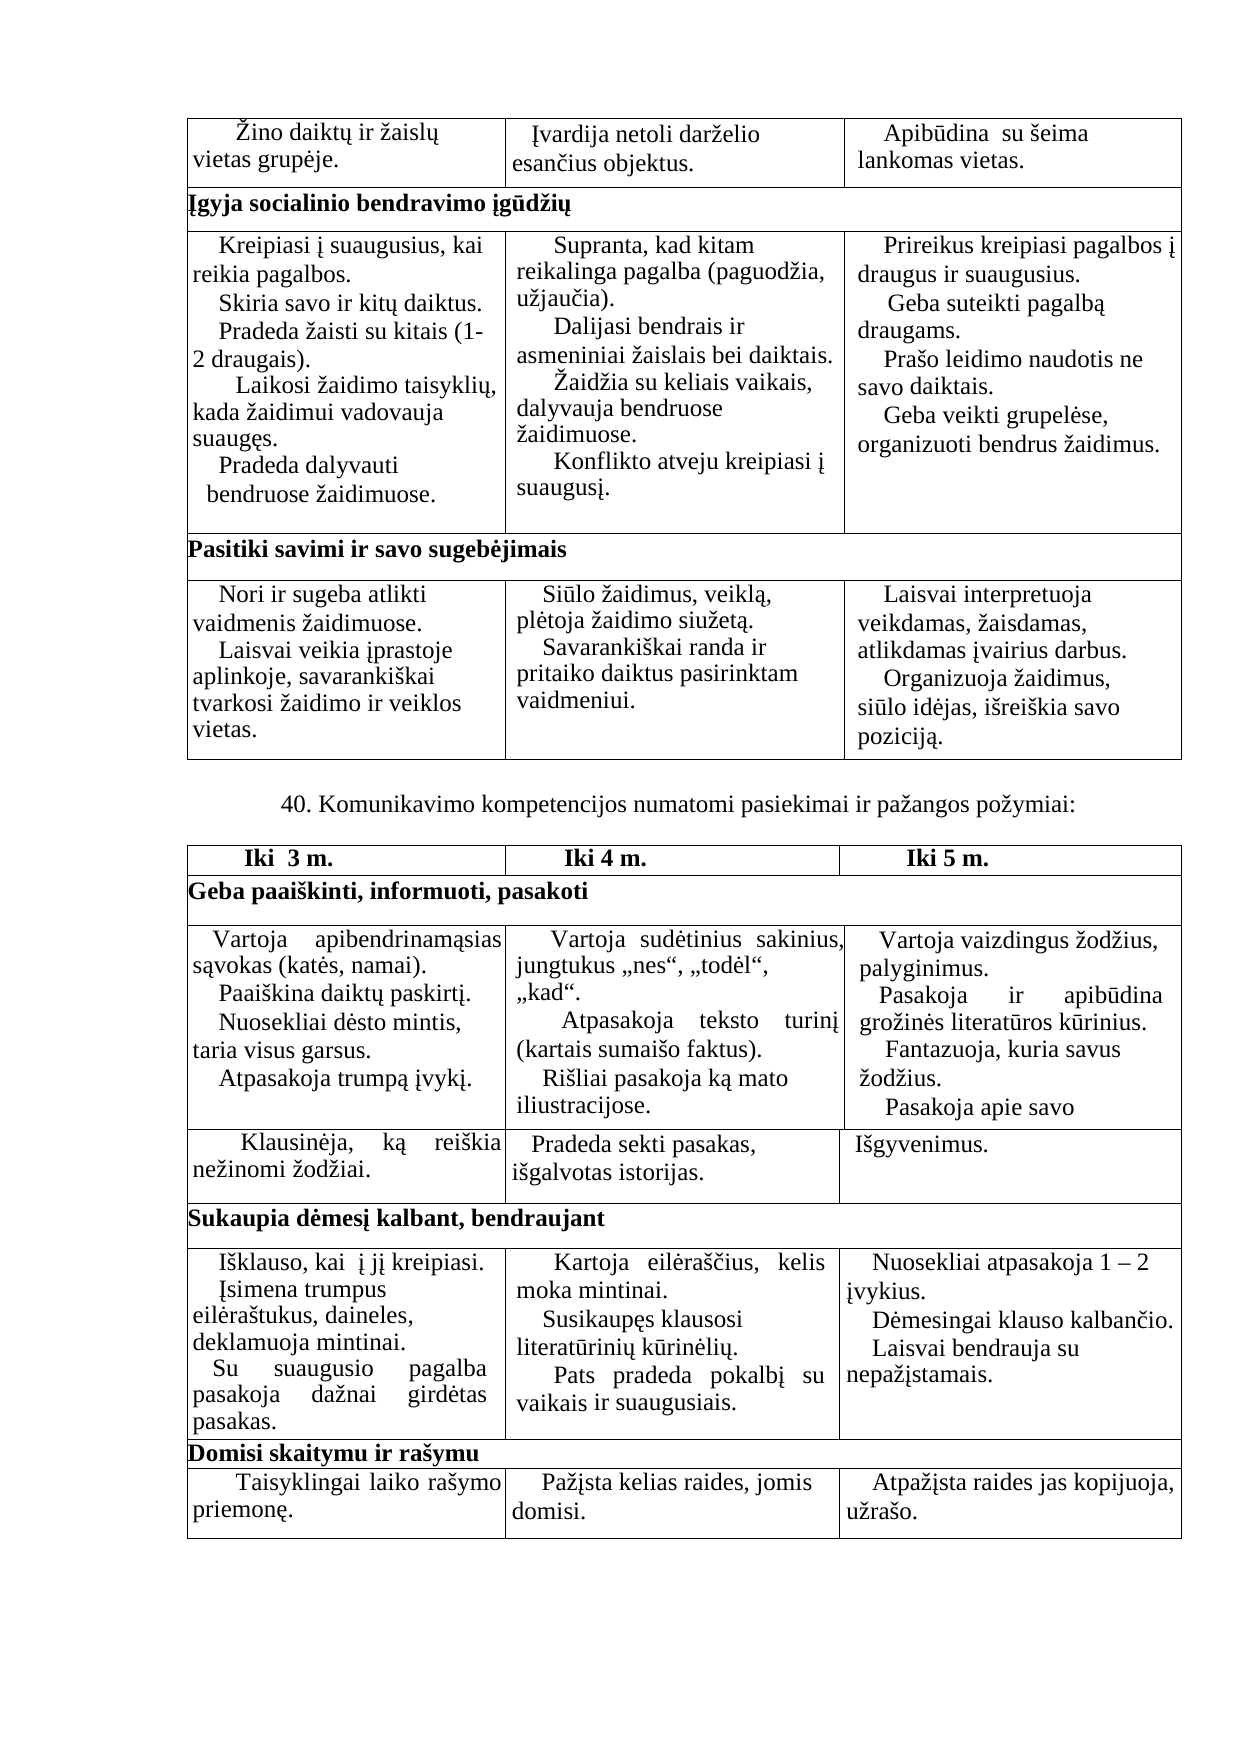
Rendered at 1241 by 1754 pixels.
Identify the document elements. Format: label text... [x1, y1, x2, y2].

table_cell  Prireikus kreipiasi pagalbos į draugus ir suaugusius.  Geba suteikti pagalbą draugams.  Prašo leidimo naudotis ne savo daiktais.  Geba veikti grupelėse, organizuoti bendrus žaidimus. [845, 232, 1181, 533]
table_cell Sukaupia dėmesį kalbant, bendraujant [188, 1204, 1181, 1248]
table_cell  Supranta, kad kitam reikalinga pagalba (paguodžia, užjaučia).  Dalijasi bendrais ir asmeniniai žaislais bei daiktais.  Žaidžia su keliais vaikais, dalyvauja bendruose žaidimuose.  Konflikto atveju kreipiasi į suaugusį. [506, 232, 844, 533]
table_cell  Klausinėja, ką reiškia nežinomi žodžiai. [188, 1130, 505, 1203]
table_cell  Vartoja sudėtinius sakinius, jungtukus „nes“, „todėl“, „kad“.  Atpasakoja teksto turinį (kartais sumaišo faktus).  Rišliai pasakoja ką mato iliustracijose. [506, 926, 844, 1128]
text 40. Komunikavimo kompetencijos numatomi pasiekimai ir pažangos požymiai: [177, 789, 1181, 818]
table_cell  Atpažįsta raides jas kopijuoja, užrašo. [840, 1469, 1181, 1538]
table_header Iki 3 m. [188, 846, 505, 875]
table_cell  Apibūdina su šeima lankomas vietas. [845, 119, 1181, 187]
table_cell Pasitiki savimi ir savo sugebėjimais [188, 534, 1181, 580]
table_cell  Įvardija netoli darželio esančius objektus. [506, 119, 844, 187]
table_cell Domisi skaitymu ir rašymu [188, 1440, 1181, 1468]
table_header Iki 5 m. [840, 846, 1181, 875]
table_cell  Kreipiasi į suaugusius, kai reikia pagalbos.  Skiria savo ir kitų daiktus.  Pradeda žaisti su kitais (1- 2 draugais).  Laikosi žaidimo taisyklių, kada žaidimui vadovauja suaugęs.  Pradeda dalyvauti bendruose žaidimuose. [188, 232, 505, 533]
table_cell  Pažįsta kelias raides, jomis domisi. [506, 1469, 839, 1538]
table_cell  Žino daiktų ir žaislų vietas grupėje. [188, 119, 505, 187]
table_cell Išgyvenimus. [840, 1130, 1181, 1203]
table_cell Vartoja vaizdingus žodžius, palyginimus. Pasakoja ir apibūdina grožinės literatūros kūrinius.  Fantazuoja, kuria savus žodžius.  Pasakoja apie savo [845, 926, 1181, 1128]
table_cell  Kartoja eilėraščius, kelis moka mintinai.  Susikaupęs klausosi literatūrinių kūrinėlių.  Pats pradeda pokalbį su vaikais ir suaugusiais. [506, 1249, 839, 1439]
table_cell Vartoja apibendrinamąsias sąvokas (katės, namai).  Paaiškina daiktų paskirtį.  Nuosekliai dėsto mintis, taria visus garsus.  Atpasakoja trumpą įvykį. [188, 926, 505, 1128]
table_cell  Nuosekliai atpasakoja 1 – 2 įvykius.  Dėmesingai klauso kalbančio.  Laisvai bendrauja su nepažįstamais. [840, 1249, 1181, 1439]
table_cell Geba paaiškinti, informuoti, pasakoti [188, 876, 1181, 925]
table_cell  Taisyklingai laiko rašymo priemonę. [188, 1469, 505, 1538]
table_cell  Laisvai interpretuoja veikdamas, žaisdamas, atlikdamas įvairius darbus.  Organizuoja žaidimus, siūlo idėjas, išreiškia savo poziciją. [845, 581, 1181, 759]
table_header Iki 4 m. [506, 846, 839, 875]
table_cell  Išklauso, kai į jį kreipiasi.  Įsimena trumpus eilėraštukus, daineles, deklamuoja mintinai. Su suaugusio pagalba pasakoja dažnai girdėtas pasakas. [188, 1249, 505, 1439]
table_cell  Siūlo žaidimus, veiklą, plėtoja žaidimo siužetą.  Savarankiškai randa ir pritaiko daiktus pasirinktam vaidmeniui. [506, 581, 844, 759]
table_cell Įgyja socialinio bendravimo įgūdžių [188, 188, 1181, 231]
table_cell  Pradeda sekti pasakas, išgalvotas istorijas. [506, 1130, 839, 1203]
table_cell  Nori ir sugeba atlikti vaidmenis žaidimuose.  Laisvai veikia įprastoje aplinkoje, savarankiškai tvarkosi žaidimo ir veiklos vietas. [188, 581, 505, 759]
